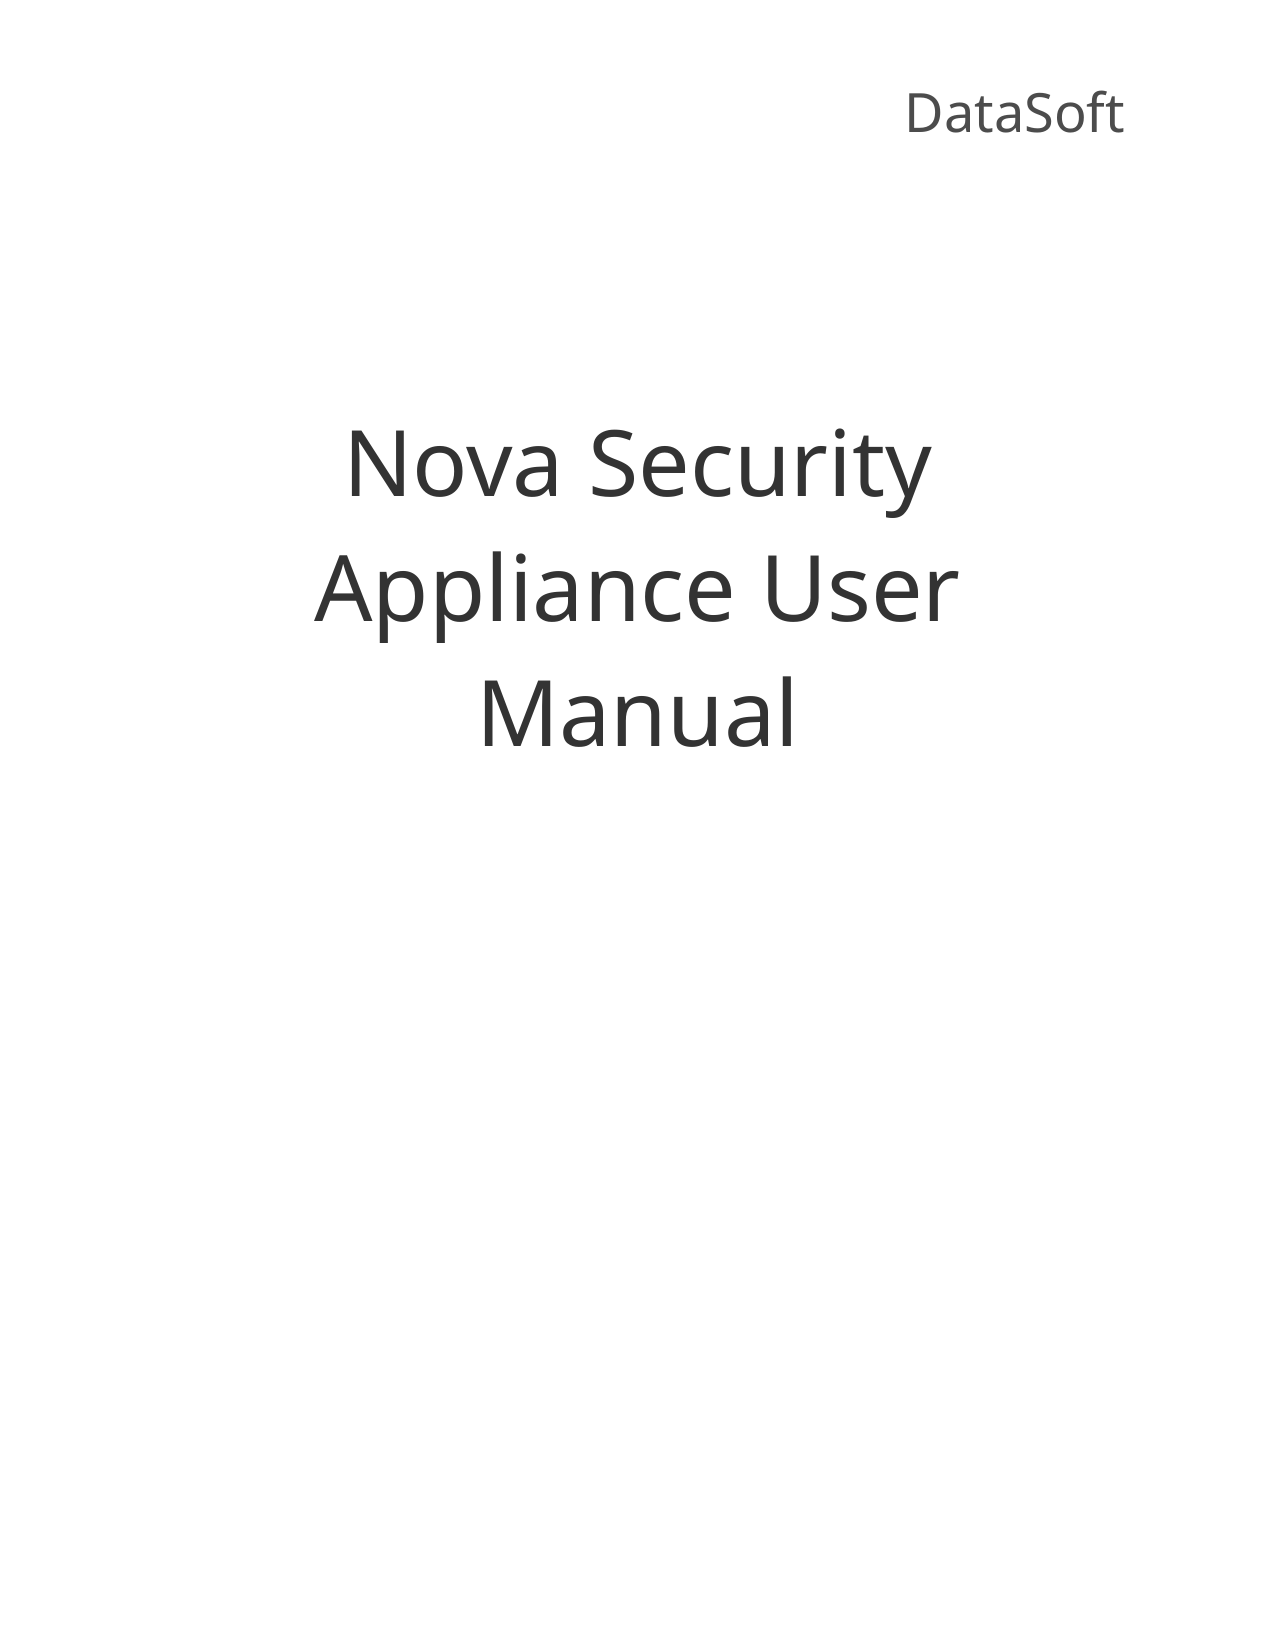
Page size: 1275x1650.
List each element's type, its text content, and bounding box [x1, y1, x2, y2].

text DataSoft [150, 75, 1125, 149]
text Nova Security Appliance User Manual [150, 398, 1125, 773]
